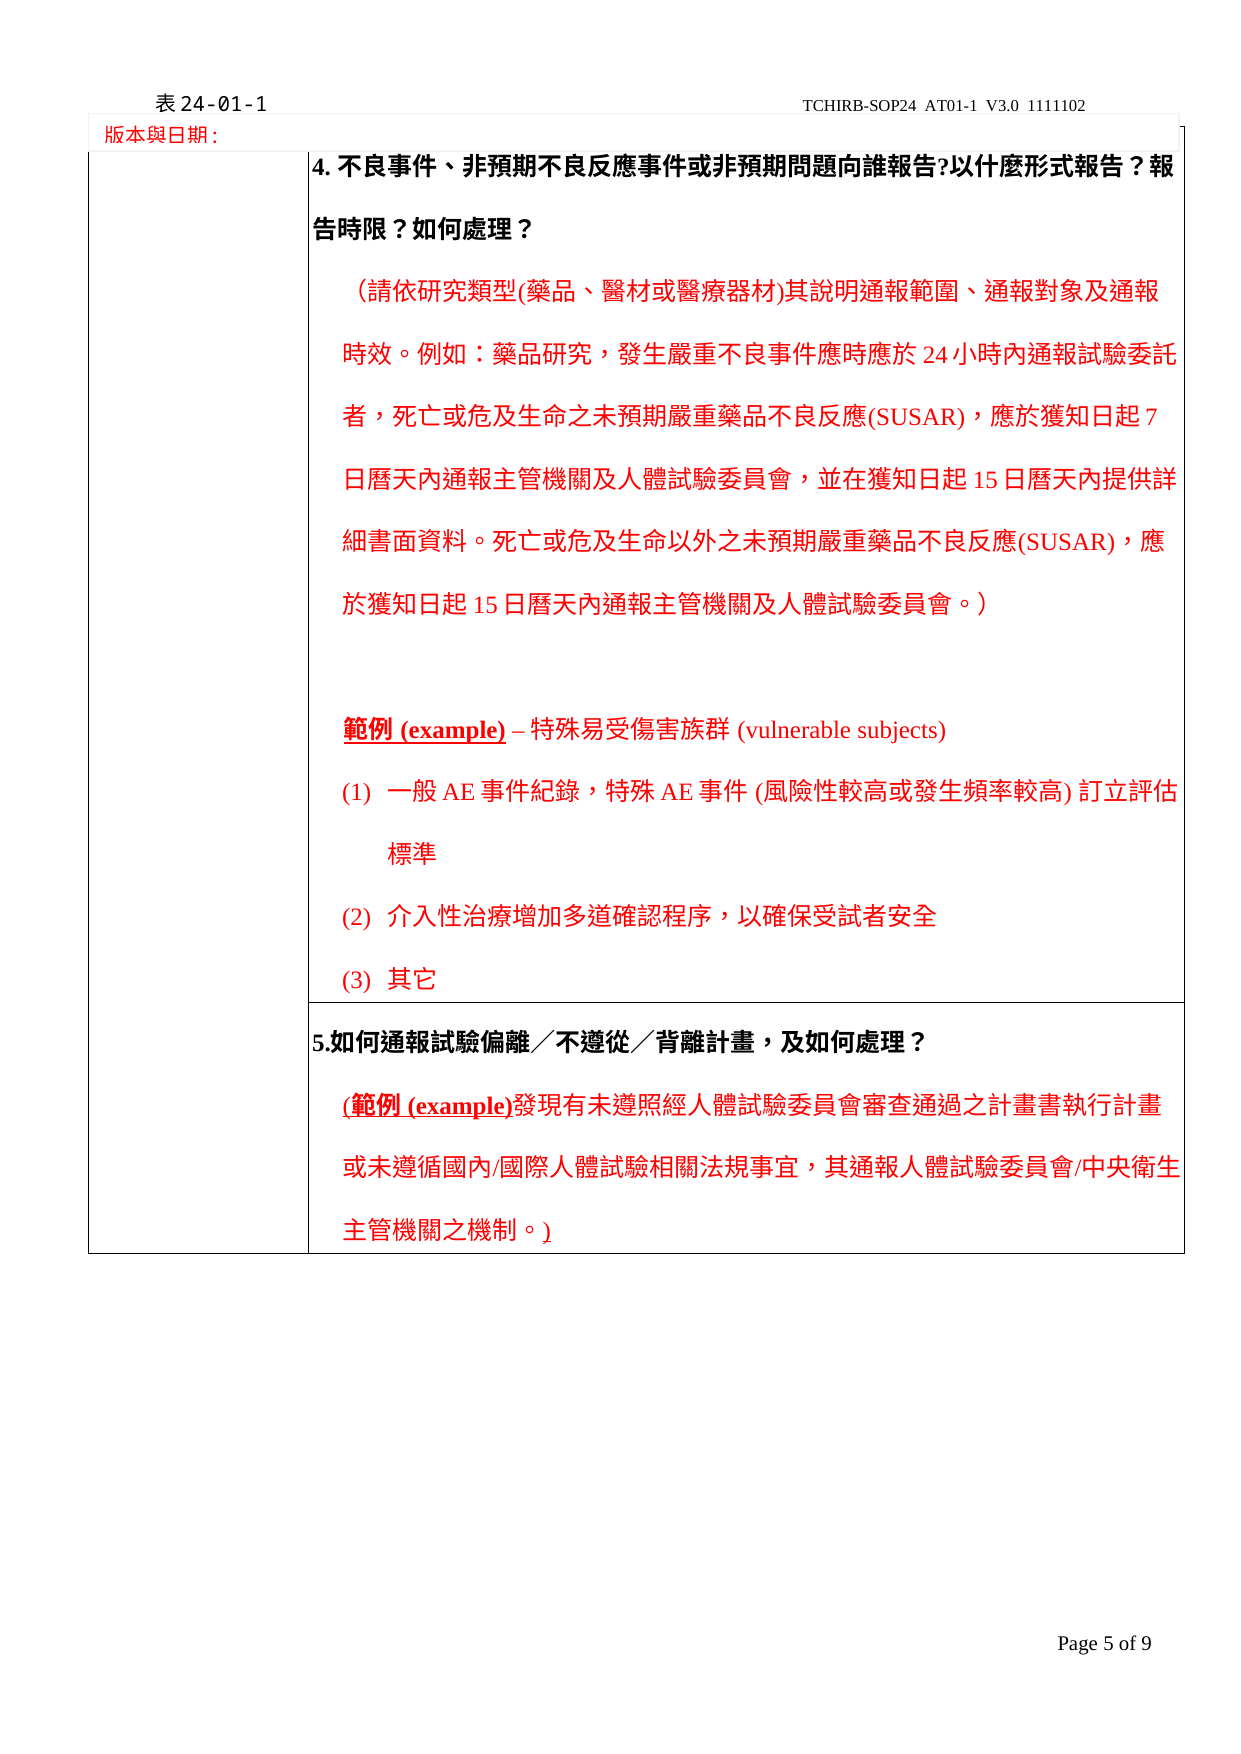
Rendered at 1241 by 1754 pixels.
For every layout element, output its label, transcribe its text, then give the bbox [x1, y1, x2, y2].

table_cell 4. 不良事件、非預期不良反應事件或非預期問題向誰報告?以什麼形式報告？報告時限？如何處理？ （請依研究類型(藥品、醫材或醫療器材)其說明通報範圍、通報對象及通報時效。例如：藥品研究，發生嚴重不良事件應時應於24小時內通報試驗委託者，死亡或危及生命之未預期嚴重藥品不良反應(SUSAR)，應於獲知日起7日曆天內通報主管機關及人體試驗委員會，並在獲知日起15日曆天內提供詳細書面資料。死亡或危及生命以外之未預期嚴重藥品不良反應(SUSAR)，應於獲知日起15日曆天內通報主管機關及人體試驗委員會。） 範例 (example) – 特殊易受傷害族群 (vulnerable subjects) 一般AE事件紀錄，特殊AE事件 (風險性較高或發生頻率較高) 訂立評估標準 介入性治療增加多道確認程序，以確保受試者安全 其它 [309, 127, 1184, 1002]
table_cell [89, 152, 308, 1253]
table_cell 5.如何通報試驗偏離／不遵從／背離計畫，及如何處理？ (範例 (example)發現有未遵照經人體試驗委員會審查通過之計畫書執行計畫或未遵循國內/國際人體試驗相關法規事宜，其通報人體試驗委員會/中央衛生主管機關之機制。) [309, 1003, 1184, 1253]
